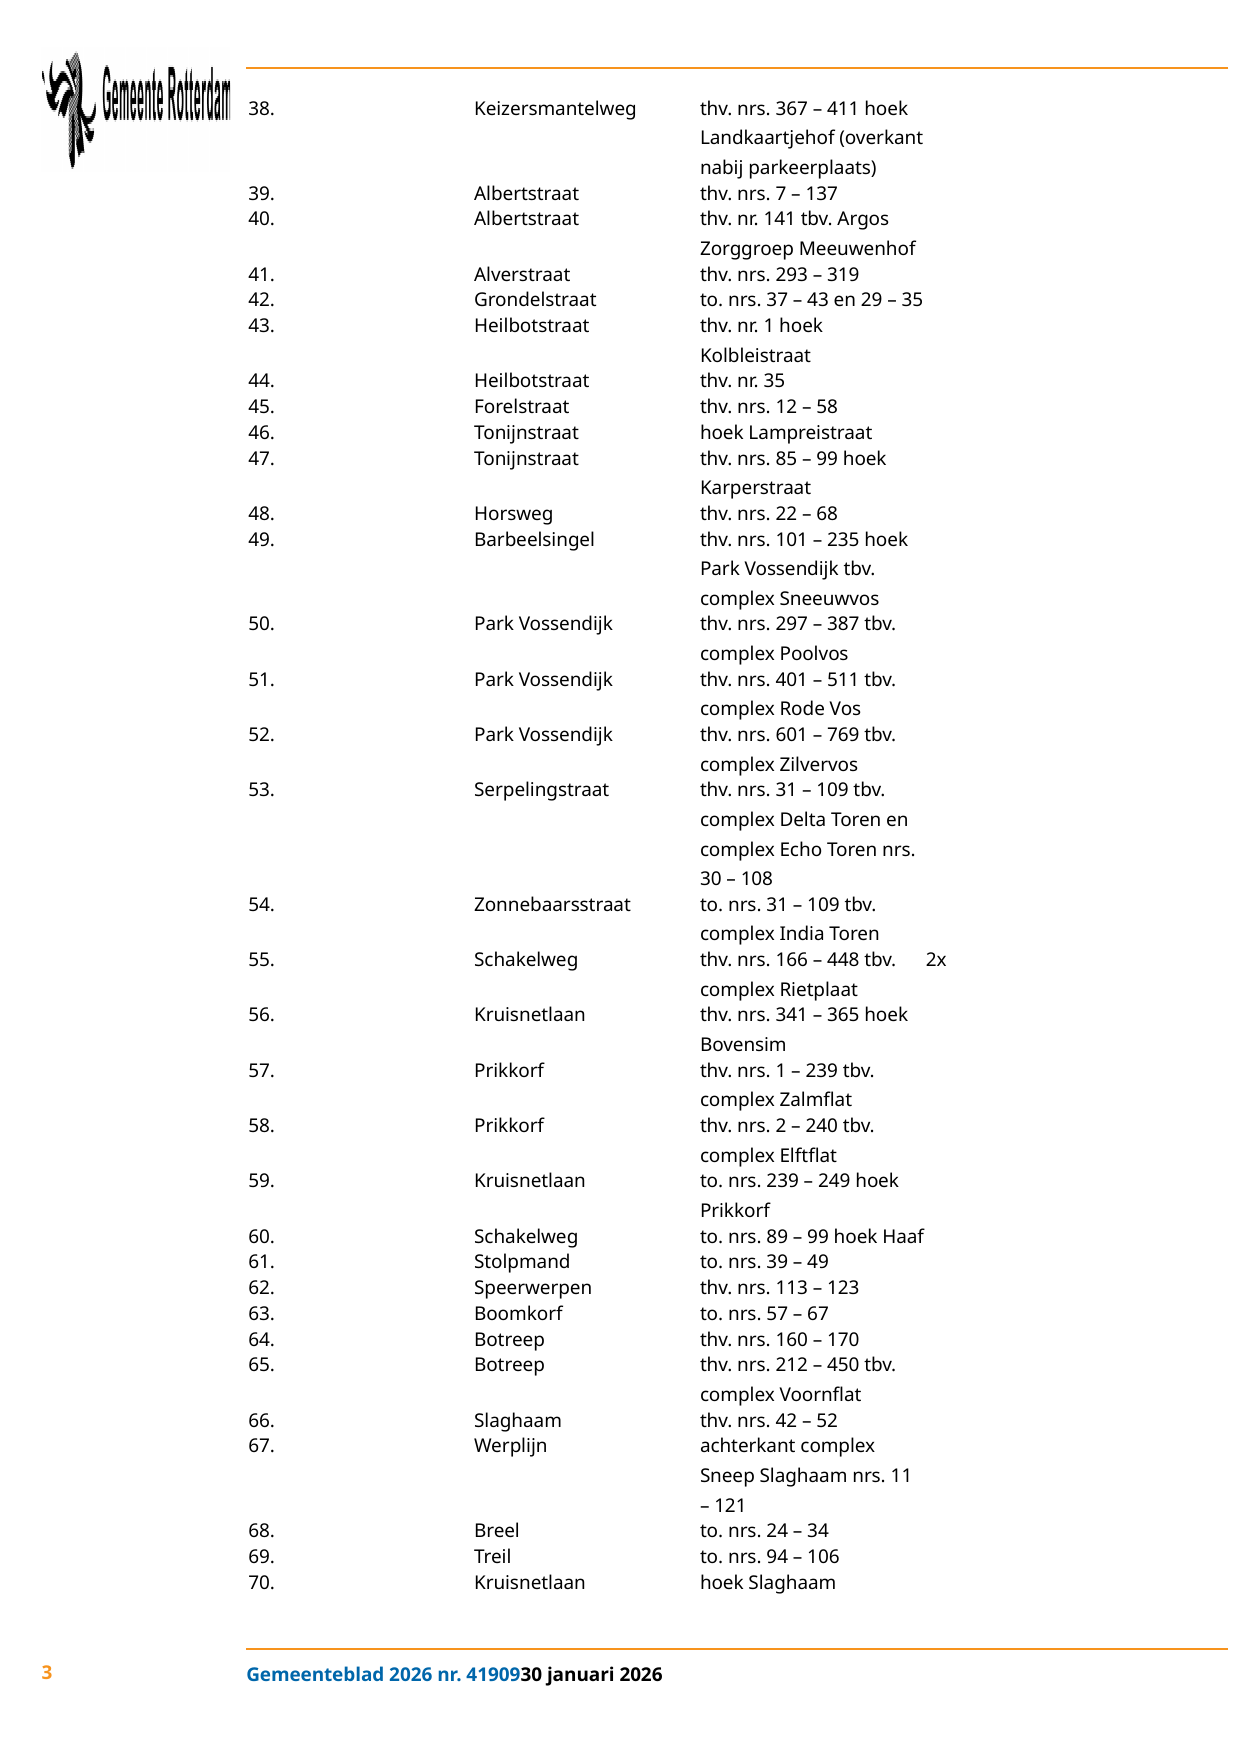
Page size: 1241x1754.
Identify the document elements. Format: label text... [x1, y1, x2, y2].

table_cell [926, 393, 1152, 419]
table_cell Barbeelsingel [474, 526, 700, 611]
table_cell 65. [248, 1352, 474, 1407]
table_cell Keizersmantelweg [474, 95, 700, 180]
table_cell [926, 1002, 1152, 1057]
table_cell [926, 1168, 1152, 1223]
table_cell [926, 312, 1152, 367]
table_cell Prikkorf [474, 1112, 700, 1168]
table_cell to. nrs. 24 – 34 [700, 1518, 926, 1543]
table_cell thv. nr. 35 [700, 368, 926, 393]
table_cell 59. [248, 1168, 474, 1223]
table_cell 54. [248, 891, 474, 946]
table_cell Botreep [474, 1326, 700, 1352]
table_cell Treil [474, 1543, 700, 1569]
table_cell 51. [248, 666, 474, 721]
table_cell Boomkorf [474, 1300, 700, 1326]
table_cell 63. [248, 1300, 474, 1326]
table_cell Park Vossendijk [474, 611, 700, 666]
table_cell thv. nrs. 401 – 511 tbv. complex Rode Vos [700, 666, 926, 721]
table_cell 69. [248, 1543, 474, 1569]
table_cell Zonnebaarsstraat [474, 891, 700, 946]
table_cell 58. [248, 1112, 474, 1168]
table_cell [926, 666, 1152, 721]
table_cell thv. nrs. 293 – 319 [700, 261, 926, 286]
table_cell to. nrs. 37 – 43 en 29 – 35 [700, 286, 926, 312]
table_cell thv. nr. 1 hoek Kolbleistraat [700, 312, 926, 367]
table_cell Kruisnetlaan [474, 1168, 700, 1223]
table_cell Werplijn [474, 1433, 700, 1517]
table_cell to. nrs. 39 – 49 [700, 1249, 926, 1274]
table_cell 56. [248, 1002, 474, 1057]
table_cell Breel [474, 1518, 700, 1543]
table_cell 66. [248, 1407, 474, 1433]
table_cell Albertstraat [474, 205, 700, 261]
table_cell 49. [248, 526, 474, 611]
table_cell to. nrs. 89 – 99 hoek Haaf [700, 1223, 926, 1249]
table_cell thv. nrs. 212 – 450 tbv. complex Voornflat [700, 1352, 926, 1407]
table_cell [926, 286, 1152, 312]
table_cell [926, 95, 1152, 180]
table_cell [926, 180, 1152, 205]
table_cell 55. [248, 946, 474, 1002]
table_cell thv. nrs. 85 – 99 hoek Karperstraat [700, 445, 926, 500]
table_cell 64. [248, 1326, 474, 1352]
table_cell thv. nrs. 297 – 387 tbv. complex Poolvos [700, 611, 926, 666]
table_cell Park Vossendijk [474, 666, 700, 721]
table_cell Tonijnstraat [474, 419, 700, 445]
table_cell 67. [248, 1433, 474, 1517]
table_cell thv. nrs. 31 – 109 tbv. complex Delta Toren en complex Echo Toren nrs. 30 – 108 [700, 777, 926, 891]
table_cell [926, 500, 1152, 526]
table_cell [926, 1249, 1152, 1274]
table_cell 2x [926, 946, 1152, 1002]
table_cell 53. [248, 777, 474, 891]
table_cell Slaghaam [474, 1407, 700, 1433]
table_cell hoek Lampreistraat [700, 419, 926, 445]
table_cell [926, 1223, 1152, 1249]
table_cell [926, 611, 1152, 666]
table_cell 47. [248, 445, 474, 500]
table_cell [926, 1518, 1152, 1543]
table_cell 60. [248, 1223, 474, 1249]
table_cell [926, 419, 1152, 445]
table_cell [926, 205, 1152, 261]
table_cell [926, 1057, 1152, 1112]
table_cell 42. [248, 286, 474, 312]
table_cell Schakelweg [474, 946, 700, 1002]
table_cell thv. nr. 141 tbv. Argos Zorggroep Meeuwenhof [700, 205, 926, 261]
table_cell 38. [248, 95, 474, 180]
table_cell 41. [248, 261, 474, 286]
table_cell [926, 261, 1152, 286]
table_cell 57. [248, 1057, 474, 1112]
table_cell Heilbotstraat [474, 312, 700, 367]
table_cell to. nrs. 94 – 106 [700, 1543, 926, 1569]
table_cell thv. nrs. 22 – 68 [700, 500, 926, 526]
table_cell 62. [248, 1274, 474, 1300]
table_cell hoek Slaghaam [700, 1569, 926, 1595]
table_cell thv. nrs. 113 – 123 [700, 1274, 926, 1300]
table_cell thv. nrs. 2 – 240 tbv. complex Elftflat [700, 1112, 926, 1168]
table_cell Kruisnetlaan [474, 1002, 700, 1057]
table_cell Alverstraat [474, 261, 700, 286]
table_cell [926, 445, 1152, 500]
table_cell [926, 891, 1152, 946]
table_cell thv. nrs. 42 – 52 [700, 1407, 926, 1433]
table_cell to. nrs. 31 – 109 tbv. complex India Toren [700, 891, 926, 946]
table_cell 43. [248, 312, 474, 367]
table_cell achterkant complex Sneep Slaghaam nrs. 11 – 121 [700, 1433, 926, 1517]
table_cell thv. nrs. 601 – 769 tbv. complex Zilvervos [700, 721, 926, 777]
table_cell 61. [248, 1249, 474, 1274]
table_cell [926, 368, 1152, 393]
table_cell Park Vossendijk [474, 721, 700, 777]
table_cell thv. nrs. 166 – 448 tbv. complex Rietplaat [700, 946, 926, 1002]
table_cell 44. [248, 368, 474, 393]
table_cell 52. [248, 721, 474, 777]
table_cell 50. [248, 611, 474, 666]
table_cell 46. [248, 419, 474, 445]
table_cell Serpelingstraat [474, 777, 700, 891]
table_cell Forelstraat [474, 393, 700, 419]
table_cell Albertstraat [474, 180, 700, 205]
table_cell 70. [248, 1569, 474, 1595]
table_cell Prikkorf [474, 1057, 700, 1112]
table_cell [926, 777, 1152, 891]
table_cell thv. nrs. 367 – 411 hoek Landkaartjehof (overkant nabij parkeerplaats) [700, 95, 926, 180]
table_cell Heilbotstraat [474, 368, 700, 393]
picture [41, 47, 231, 172]
table_cell [926, 1274, 1152, 1300]
table_cell [926, 1300, 1152, 1326]
table_cell thv. nrs. 101 – 235 hoek Park Vossendijk tbv. complex Sneeuwvos [700, 526, 926, 611]
table_cell 45. [248, 393, 474, 419]
table_cell Stolpmand [474, 1249, 700, 1274]
table_cell [926, 526, 1152, 611]
table_cell to. nrs. 57 – 67 [700, 1300, 926, 1326]
table_cell thv. nrs. 12 – 58 [700, 393, 926, 419]
table_cell [926, 1569, 1152, 1595]
table_cell 39. [248, 180, 474, 205]
table_cell [926, 1352, 1152, 1407]
table_cell [926, 1112, 1152, 1168]
table_cell thv. nrs. 7 – 137 [700, 180, 926, 205]
table_cell thv. nrs. 1 – 239 tbv. complex Zalmflat [700, 1057, 926, 1112]
table_cell to. nrs. 239 – 249 hoek Prikkorf [700, 1168, 926, 1223]
table_cell Tonijnstraat [474, 445, 700, 500]
table_cell Schakelweg [474, 1223, 700, 1249]
table_cell Speerwerpen [474, 1274, 700, 1300]
table_cell 68. [248, 1518, 474, 1543]
table_cell [926, 1326, 1152, 1352]
table_cell [926, 1407, 1152, 1433]
table_cell thv. nrs. 341 – 365 hoek Bovensim [700, 1002, 926, 1057]
table_cell Grondelstraat [474, 286, 700, 312]
table_cell Botreep [474, 1352, 700, 1407]
table_cell thv. nrs. 160 – 170 [700, 1326, 926, 1352]
table_cell [926, 1543, 1152, 1569]
table_cell 48. [248, 500, 474, 526]
table_cell [926, 721, 1152, 777]
table_cell Horsweg [474, 500, 700, 526]
table_cell [926, 1433, 1152, 1517]
table_cell Kruisnetlaan [474, 1569, 700, 1595]
table_cell 40. [248, 205, 474, 261]
